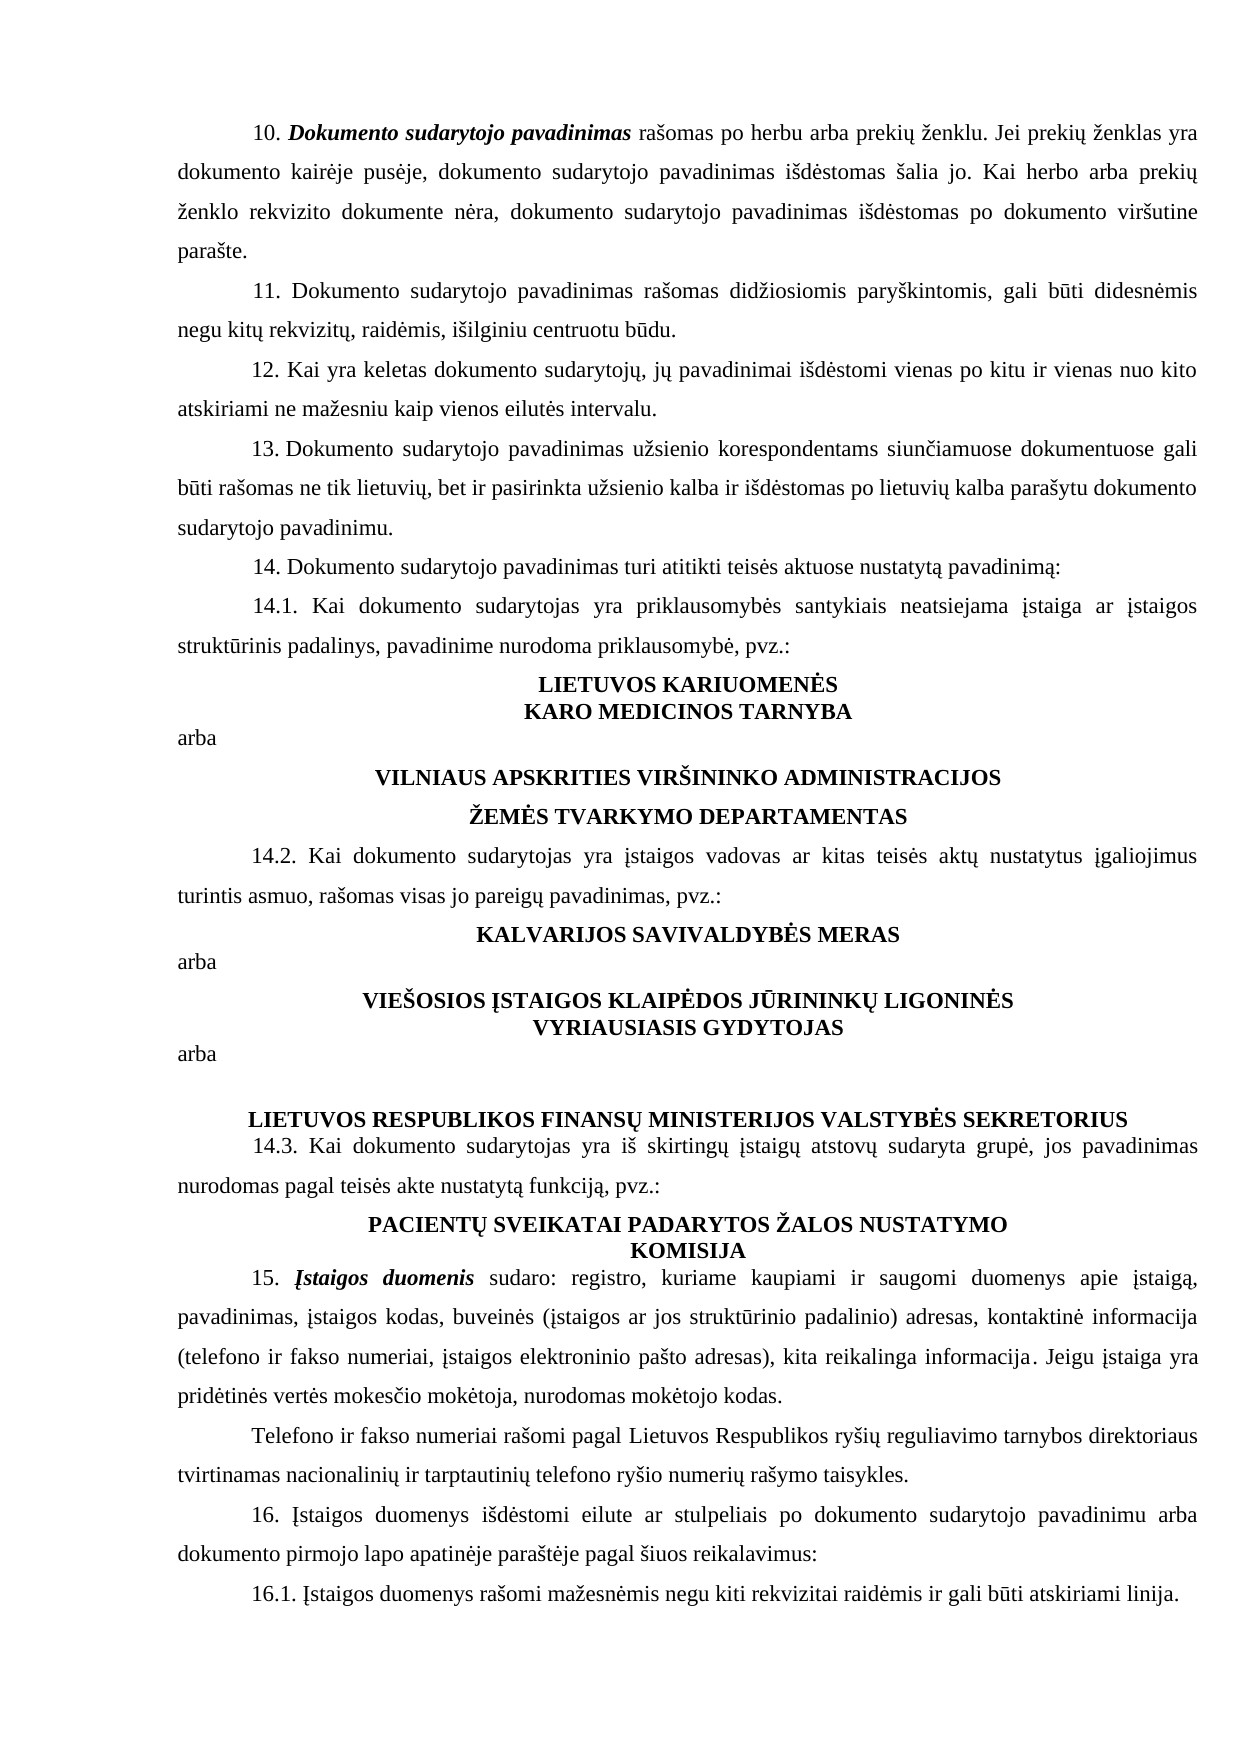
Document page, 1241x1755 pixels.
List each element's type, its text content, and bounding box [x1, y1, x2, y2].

text 16. Įstaigos duomenys išdėstomi eilute ar stulpeliais po dokumento sudarytojo pavadinimu arba dokumento pirmojo lapo apatinėje paraštėje pagal šiuos reikalavimus: [177, 1501, 1199, 1567]
text VIEŠOSIOS ĮSTAIGOS KLAIPĖDOS JŪRININKŲ LIGONINĖS [177, 987, 1199, 1014]
text Telefono ir fakso numeriai rašomi pagal Lietuvos Respublikos ryšių reguliavimo tarnybos direktoriaus tvirtinamas nacionalinių ir tarptautinių telefono ryšio numerių rašymo taisykles. [177, 1422, 1199, 1488]
text 12. Kai yra keletas dokumento sudarytojų, jų pavadinimai išdėstomi vienas po kitu ir vienas nuo kito atskiriami ne mažesniu kaip vienos eilutės intervalu. [177, 356, 1199, 421]
text 14.2. Kai dokumento sudarytojas yra įstaigos vadovas ar kitas teisės aktų nustatytus įgaliojimus turintis asmuo, rašomas visas jo pareigų pavadinimas, pvz.: [177, 843, 1199, 908]
text 14.1. Kai dokumento sudarytojas yra priklausomybės santykiais neatsiejama įstaiga ar įstaigos struktūrinis padalinys, pavadinime nurodoma priklausomybė, pvz.: [177, 592, 1199, 658]
text 11. Dokumento sudarytojo pavadinimas rašomas didžiosiomis paryškintomis, gali būti didesnėmis negu kitų rekvizitų, raidėmis, išilginiu centruotu būdu. [177, 277, 1199, 342]
text arba [177, 724, 1199, 751]
text VYRIAUSIASIS GYDYTOJAS [177, 1014, 1199, 1040]
text 13. Dokumento sudarytojo pavadinimas užsienio korespondentams siunčiamuose dokumentuose gali būti rašomas ne tik lietuvių, bet ir pasirinkta užsienio kalba ir išdėstomas po lietuvių kalba parašytu dokumento sudarytojo pavadinimu. [177, 434, 1199, 540]
subtitle KARO MEDICINOS TARNYBA [177, 698, 1199, 724]
text KOMISIJA [177, 1238, 1199, 1264]
text 10. Dokumento sudarytojo pavadinimas rašomas po herbu arba prekių ženklu. Jei prekių ženklas yra dokumento kairėje pusėje, dokumento sudarytojo pavadinimas išdėstomas šalia jo. Kai herbo arba prekių ženklo rekvizito dokumente nėra, dokumento sudarytojo pavadinimas išdėstomas po dokumento viršutine parašte. [177, 119, 1199, 263]
text PACIENTŲ SVEIKATAI PADARYTOS ŽALOS NUSTATYMO [177, 1211, 1199, 1238]
text 14.3. Kai dokumento sudarytojas yra iš skirtingų įstaigų atstovų sudaryta grupė, jos pavadinimas nurodomas pagal teisės akte nustatytą funkciją, pvz.: [177, 1132, 1199, 1198]
subtitle LIETUVOS RESPUBLIKOS FINANSŲ MINISTERIJOS VALSTYBĖS SEKRETORIUS [177, 1106, 1199, 1132]
text 16.1. Įstaigos duomenys rašomi mažesnėmis negu kiti rekvizitai raidėmis ir gali būti atskiriami linija. [177, 1580, 1199, 1606]
subtitle LIETUVOS KARIUOMENĖS [177, 671, 1199, 698]
text 14. Dokumento sudarytojo pavadinimas turi atitikti teisės aktuose nustatytą pavadinimą: [177, 553, 1199, 579]
subtitle KALVARIJOS SAVIVALDYBĖS MERAS [177, 922, 1199, 948]
text 15. Įstaigos duomenis sudaro: registro, kuriame kaupiami ir saugomi duomenys apie įstaigą, pavadinimas, įstaigos kodas, buveinės (įstaigos ar jos struktūrinio padalinio) adresas, kontaktinė informacija (telefono ir fakso numeriai, įstaigos elektroninio pašto adresas), kita reikalinga informacija. Jeigu įstaiga yra pridėtinės vertės mokesčio mokėtoja, nurodomas mokėtojo kodas. [177, 1264, 1199, 1409]
text VILNIAUS APSKRITIES VIRŠININKO ADMINISTRACIJOS [177, 764, 1199, 790]
text arba [177, 1040, 1199, 1066]
text ŽEMĖS TVARKYMO DEPARTAMENTAS [177, 803, 1199, 829]
text arba [177, 948, 1199, 974]
